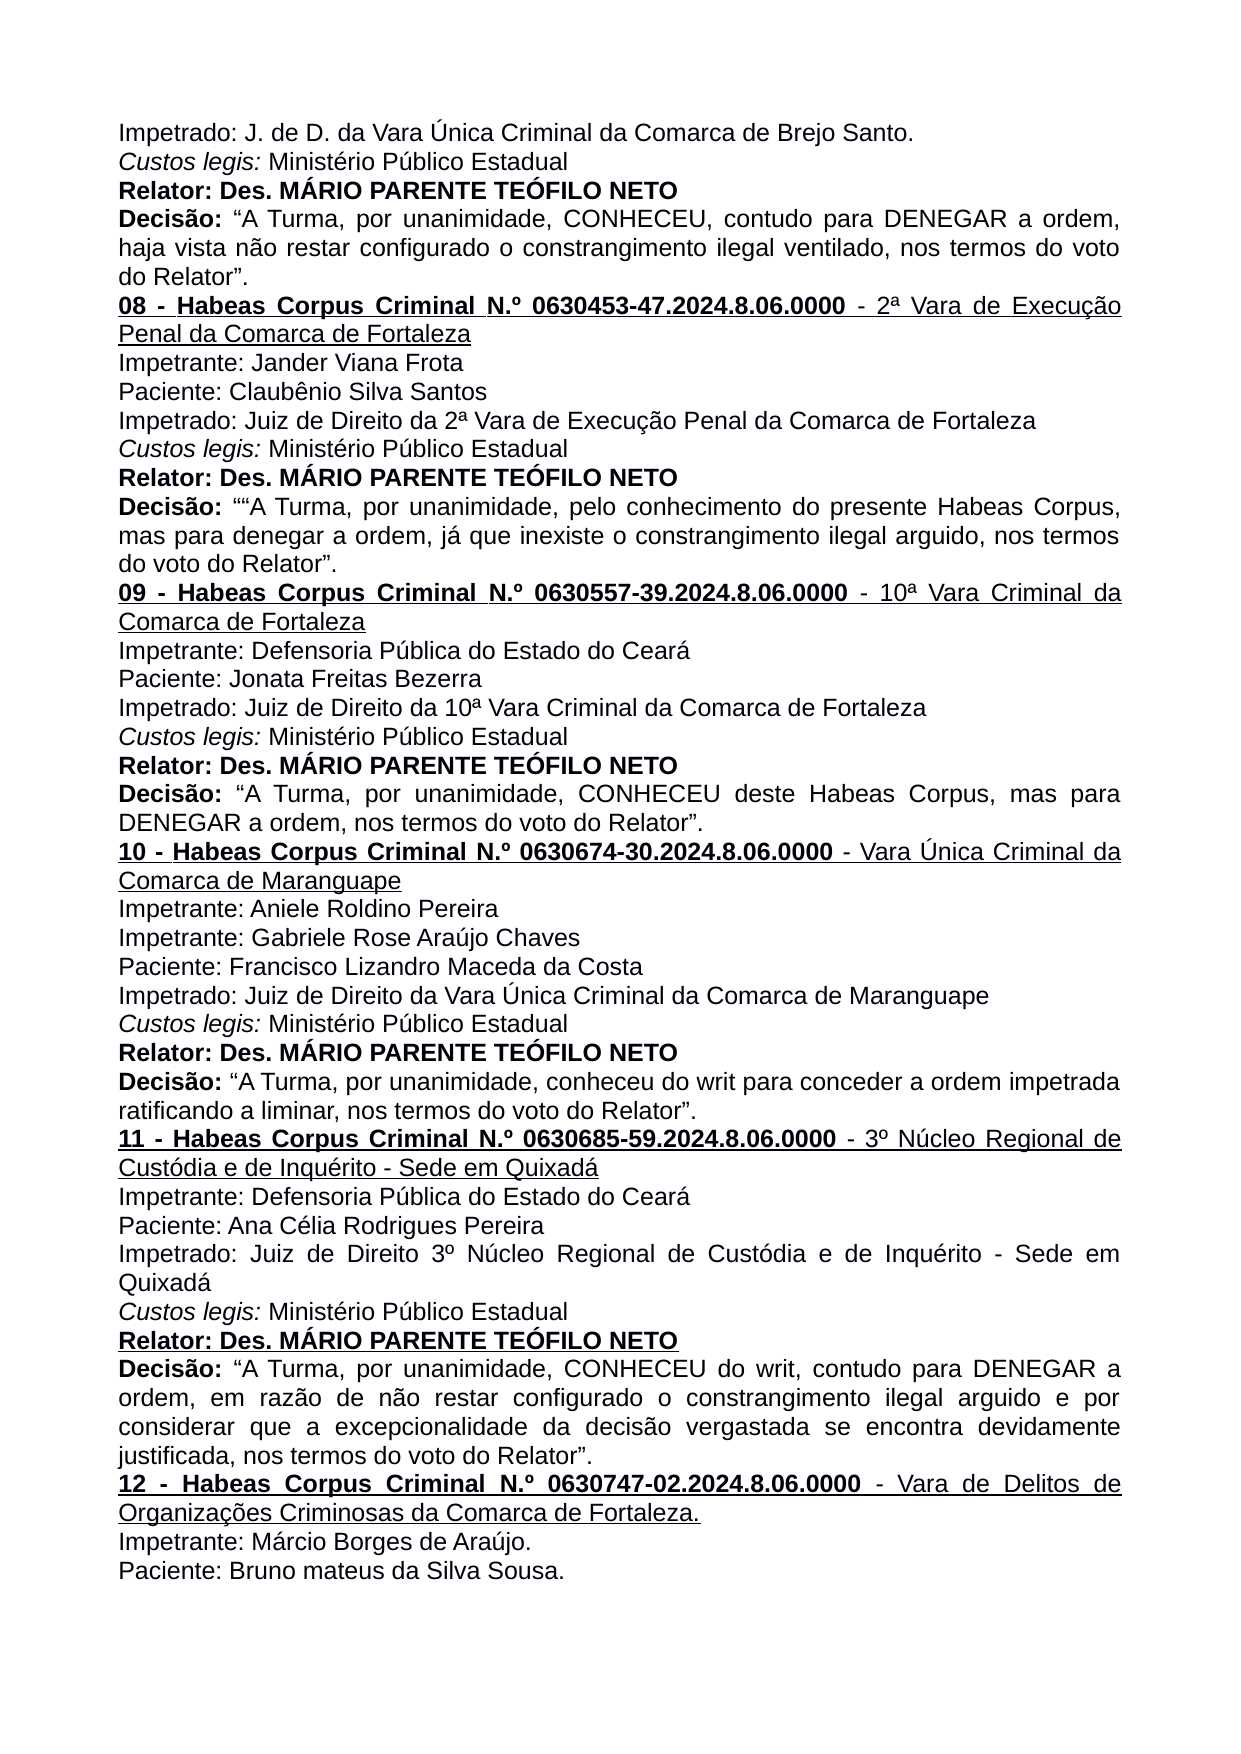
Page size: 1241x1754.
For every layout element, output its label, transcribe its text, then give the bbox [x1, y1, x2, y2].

text Impetrante: Gabriele Rose Araújo Chaves [118, 923, 1122, 952]
text 09 - Habeas Corpus Criminal N.º 0630557-39.2024.8.06.0000 - 10ª Vara Criminal da [118, 578, 1122, 603]
text Custos legis: Ministério Público Estadual [118, 147, 1122, 176]
text 11 - Habeas Corpus Criminal N.º 0630685-59.2024.8.06.0000 - 3º Núcleo Regional de [118, 1124, 1122, 1149]
text Impetrante: Jander Viana Frota [118, 348, 1122, 377]
text Impetrado: Juiz de Direito 3º Núcleo Regional de Custódia e de Inquérito - Sede em Quixadá [118, 1239, 1122, 1297]
text Custódia e de Inquérito - Sede em Quixadá [118, 1151, 1122, 1182]
text Decisão: “A Turma, por unanimidade, CONHECEU, contudo para DENEGAR a ordem, haja vista não restar configurado o constrangimento ilegal ventilado, nos termos do voto do Relator”. [118, 204, 1122, 291]
text Penal da Comarca de Fortaleza [118, 317, 1122, 348]
text Custos legis: Ministério Público Estadual [118, 1297, 1122, 1326]
text Relator: Des. MÁRIO PARENTE TEÓFILO NETO [118, 1326, 1122, 1354]
text Impetrante: Defensoria Pública do Estado do Ceará [118, 636, 1122, 664]
text Relator: Des. MÁRIO PARENTE TEÓFILO NETO [118, 1038, 1122, 1067]
text Impetrante: Márcio Borges de Araújo. [118, 1527, 1122, 1556]
text Comarca de Fortaleza [118, 604, 1122, 636]
text Impetrante: Defensoria Pública do Estado do Ceará [118, 1182, 1122, 1211]
text 10 - Habeas Corpus Criminal N.º 0630674-30.2024.8.06.0000 - Vara Única Criminal da [118, 837, 1122, 862]
text Relator: Des. MÁRIO PARENTE TEÓFILO NETO [118, 176, 1122, 204]
text 12 - Habeas Corpus Criminal N.º 0630747-02.2024.8.06.0000 - Vara de Delitos de [118, 1469, 1122, 1494]
text Impetrado: J. de D. da Vara Única Criminal da Comarca de Brejo Santo. [118, 118, 1122, 147]
text Paciente: Bruno mateus da Silva Sousa. [118, 1556, 1122, 1584]
text Relator: Des. MÁRIO PARENTE TEÓFILO NETO [118, 751, 1122, 779]
text Paciente: Francisco Lizandro Maceda da Costa [118, 952, 1122, 981]
text Impetrado: Juiz de Direito da 10ª Vara Criminal da Comarca de Fortaleza [118, 693, 1122, 722]
text Comarca de Maranguape [118, 863, 1122, 894]
text Paciente: Jonata Freitas Bezerra [118, 664, 1122, 693]
text Decisão: “A Turma, por unanimidade, CONHECEU do writ, contudo para DENEGAR a ordem, em razão de não restar configurado o constrangimento ilegal arguido e por considerar que a excepcionalidade da decisão vergastada se encontra devidamente justificada, nos termos do voto do Relator”. [118, 1354, 1122, 1469]
text 08 - Habeas Corpus Criminal N.º 0630453-47.2024.8.06.0000 - 2ª Vara de Execução [118, 291, 1122, 316]
text Custos legis: Ministério Público Estadual [118, 722, 1122, 751]
text Relator: Des. MÁRIO PARENTE TEÓFILO NETO [118, 463, 1122, 492]
text Custos legis: Ministério Público Estadual [118, 434, 1122, 463]
text Custos legis: Ministério Público Estadual [118, 1009, 1122, 1038]
text Impetrado: Juiz de Direito da 2ª Vara de Execução Penal da Comarca de Fortaleza [118, 406, 1122, 434]
text Impetrado: Juiz de Direito da Vara Única Criminal da Comarca de Maranguape [118, 981, 1122, 1009]
text Decisão: “A Turma, por unanimidade, CONHECEU deste Habeas Corpus, mas para DENEGAR a ordem, nos termos do voto do Relator”. [118, 779, 1122, 837]
text Paciente: Ana Célia Rodrigues Pereira [118, 1211, 1122, 1239]
text Organizações Criminosas da Comarca de Fortaleza. [118, 1495, 1122, 1527]
text Decisão: “A Turma, por unanimidade, conheceu do writ para conceder a ordem impetrada ratificando a liminar, nos termos do voto do Relator”. [118, 1067, 1122, 1124]
text Paciente: Claubênio Silva Santos [118, 377, 1122, 406]
text Decisão: ““A Turma, por unanimidade, pelo conhecimento do presente Habeas Corpus, mas para denegar a ordem, já que inexiste o constrangimento ilegal arguido, nos termos do voto do Relator”. [118, 492, 1122, 578]
text Impetrante: Aniele Roldino Pereira [118, 894, 1122, 923]
